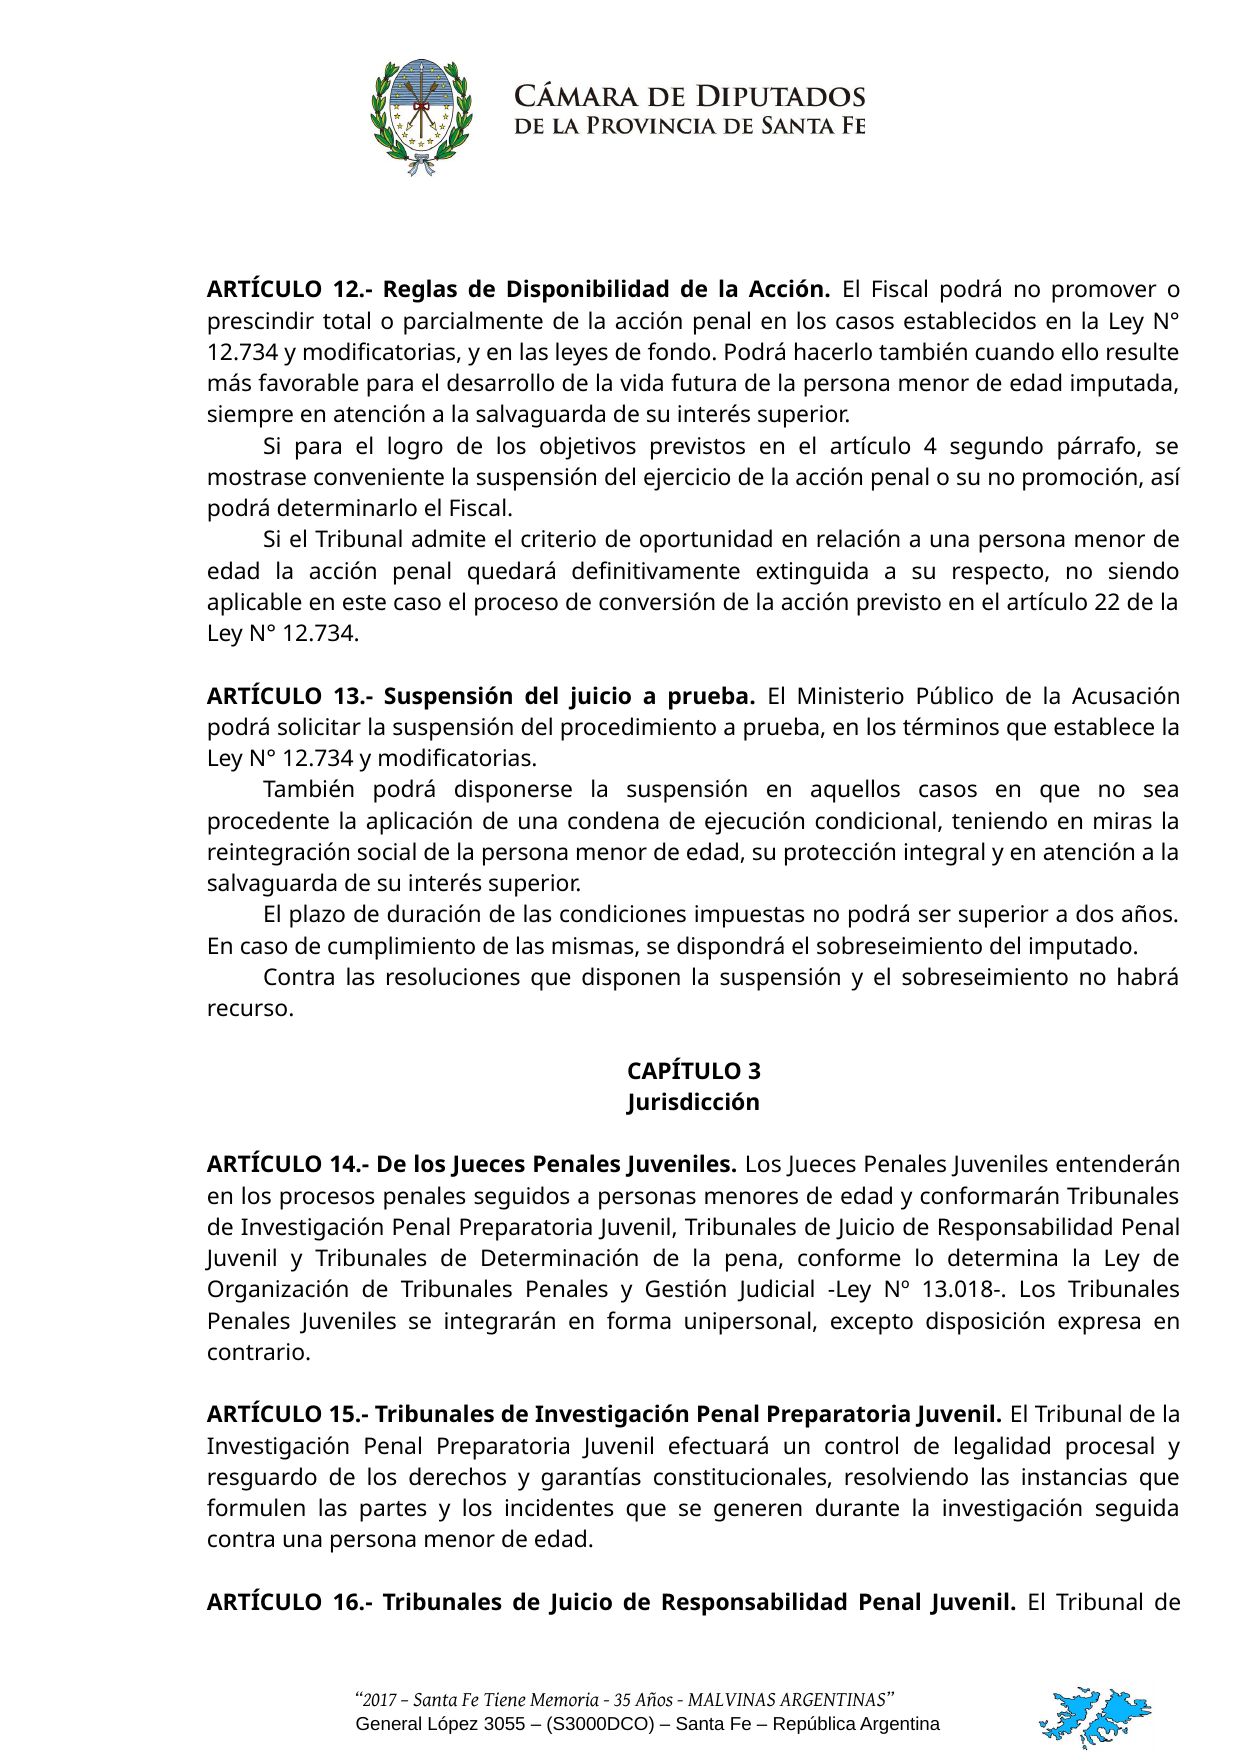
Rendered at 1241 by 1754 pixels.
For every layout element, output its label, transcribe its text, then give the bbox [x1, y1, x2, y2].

text CAPÍTULO 3 [207, 1055, 1181, 1086]
text Si el Tribunal admite el criterio de oportunidad en relación a una persona menor de edad la acción penal quedará definitivamente extinguida a su respecto, no siendo aplicable en este caso el proceso de conversión de la acción previsto en el artículo 22 de la Ley N° 12.734. [207, 523, 1181, 648]
text Contra las resoluciones que disponen la suspensión y el sobreseimiento no habrá recurso. [207, 961, 1181, 1023]
text ARTÍCULO 15.- Tribunales de Investigación Penal Preparatoria Juvenil. El Tribunal de la Investigación Penal Preparatoria Juvenil efectuará un control de legalidad procesal y resguardo de los derechos y garantías constitucionales, resolviendo las instancias que formulen las partes y los incidentes que se generen durante la investigación seguida contra una persona menor de edad. [207, 1398, 1181, 1555]
text Jurisdicción [207, 1086, 1181, 1117]
text ARTÍCULO 13.- Suspensión del juicio a prueba. El Ministerio Público de la Acusación podrá solicitar la suspensión del procedimiento a prueba, en los términos que establece la Ley N° 12.734 y modificatorias. [207, 680, 1181, 773]
text ARTÍCULO 16.- Tribunales de Juicio de Responsabilidad Penal Juvenil. El Tribunal de [207, 1586, 1181, 1617]
text ARTÍCULO 14.- De los Jueces Penales Juveniles. Los Jueces Penales Juveniles entenderán en los procesos penales seguidos a personas menores de edad y conformarán Tribunales de Investigación Penal Preparatoria Juvenil, Tribunales de Juicio de Responsabilidad Penal Juvenil y Tribunales de Determinación de la pena, conforme lo determina la Ley de Organización de Tribunales Penales y Gestión Judicial -Ley Nº 13.018-. Los Tribunales Penales Juveniles se integrarán en forma unipersonal, excepto disposición expresa en contrario. [207, 1148, 1181, 1367]
picture [1032, 1681, 1155, 1754]
picture [370, 59, 866, 181]
text También podrá disponerse la suspensión en aquellos casos en que no sea procedente la aplicación de una condena de ejecución condicional, teniendo en miras la reintegración social de la persona menor de edad, su protección integral y en atención a la salvaguarda de su interés superior. [207, 773, 1181, 898]
text El plazo de duración de las condiciones impuestas no podrá ser superior a dos años. En caso de cumplimiento de las mismas, se dispondrá el sobreseimiento del imputado. [207, 898, 1181, 961]
text Si para el logro de los objetivos previstos en el artículo 4 segundo párrafo, se mostrase conveniente la suspensión del ejercicio de la acción penal o su no promoción, así podrá determinarlo el Fiscal. [207, 430, 1181, 523]
text ARTÍCULO 12.- Reglas de Disponibilidad de la Acción. El Fiscal podrá no promover o prescindir total o parcialmente de la acción penal en los casos establecidos en la Ley N° 12.734 y modificatorias, y en las leyes de fondo. Podrá hacerlo también cuando ello resulte más favorable para el desarrollo de la vida futura de la persona menor de edad imputada, siempre en atención a la salvaguarda de su interés superior. [207, 273, 1181, 430]
